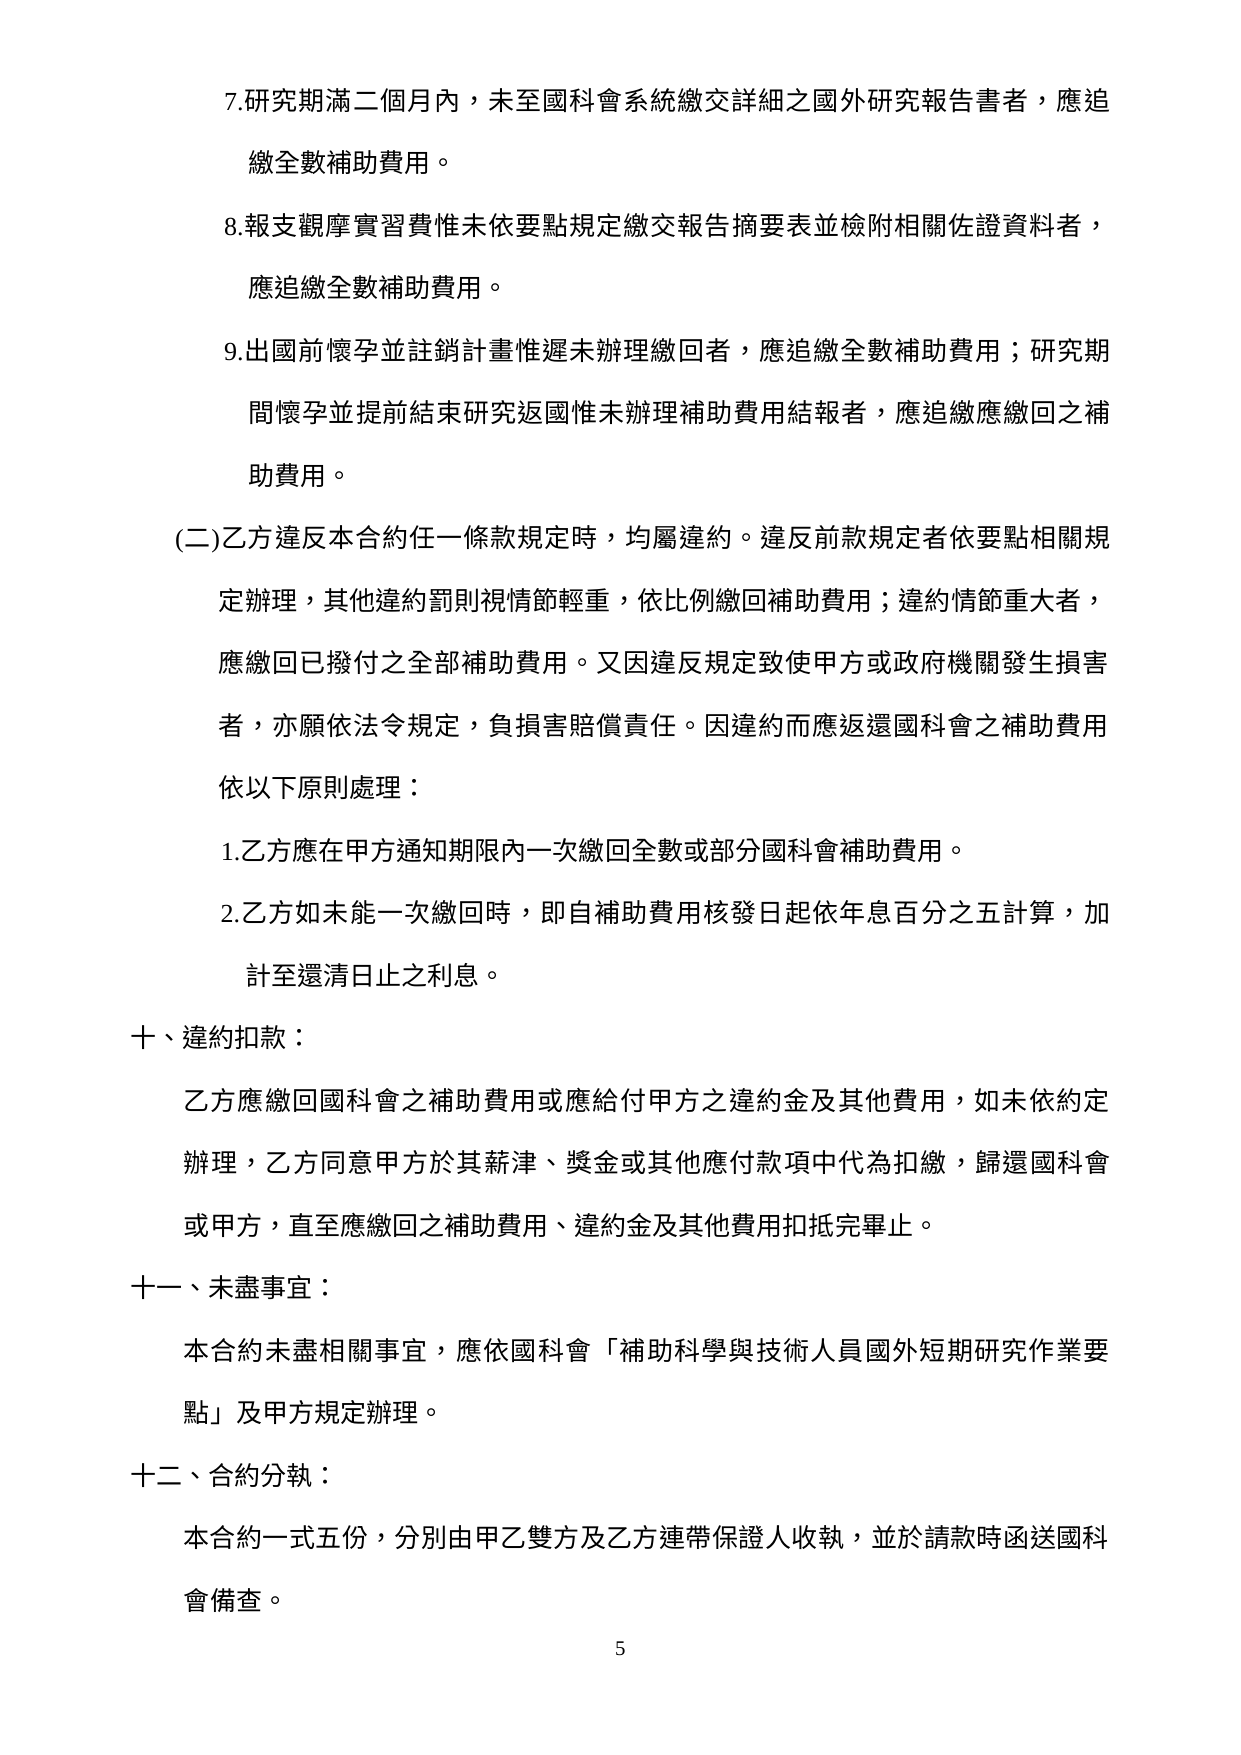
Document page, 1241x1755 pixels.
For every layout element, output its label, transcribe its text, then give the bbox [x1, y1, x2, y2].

text 9.出國前懷孕並註銷計畫惟遲未辦理繳回者，應追繳全數補助費用；研究期 間懷孕並提前結束研究返國惟未辦理補助費用結報者，應追繳應繳回之補 助費用。 [224, 307, 1110, 495]
text 2.乙方如未能一次繳回時，即自補助費用核發日起依年息百分之五計算，加 計至還清日止之利息。 [220, 870, 1110, 995]
text 本合約一式五份，分別由甲乙雙方及乙方連帶保證人收執，並於請款時函送國科會備查。 [183, 1495, 1110, 1620]
text 1.乙方應在甲方通知期限內一次繳回全數或部分國科會補助費用。 [217, 807, 1110, 870]
text 十一、未盡事宜： [130, 1245, 1110, 1307]
text 7.研究期滿二個月內，未至國科會系統繳交詳細之國外研究報告書者，應追 繳全數補助費用。 [224, 57, 1110, 182]
text 十、違約扣款： [130, 995, 1110, 1057]
text 十二、合約分執： [130, 1432, 1110, 1495]
text 本合約未盡相關事宜，應依國科會「補助科學與技術人員國外短期研究作業要點」及甲方規定辦理。 [183, 1307, 1110, 1432]
text (二)乙方違反本合約任一條款規定時，均屬違約。違反前款規定者依要點相關規 定辦理，其他違約罰則視情節輕重，依比例繳回補助費用；違約情節重大者， 應繳回已撥付之全部補助費用。又因違反規定致使甲方或政府機關發生損害 者，亦願依法令規定，負損害賠償責任。因違約而應返還國科會之補助費用 依以下原則處理： [175, 495, 1110, 807]
text 乙方應繳回國科會之補助費用或應給付甲方之違約金及其他費用，如未依約定 辦理，乙方同意甲方於其薪津、獎金或其他應付款項中代為扣繳，歸還國科會 或甲方，直至應繳回之補助費用、違約金及其他費用扣抵完畢止。 [183, 1057, 1110, 1245]
text 8.報支觀摩實習費惟未依要點規定繳交報告摘要表並檢附相關佐證資料者， 應追繳全數補助費用。 [224, 182, 1110, 307]
